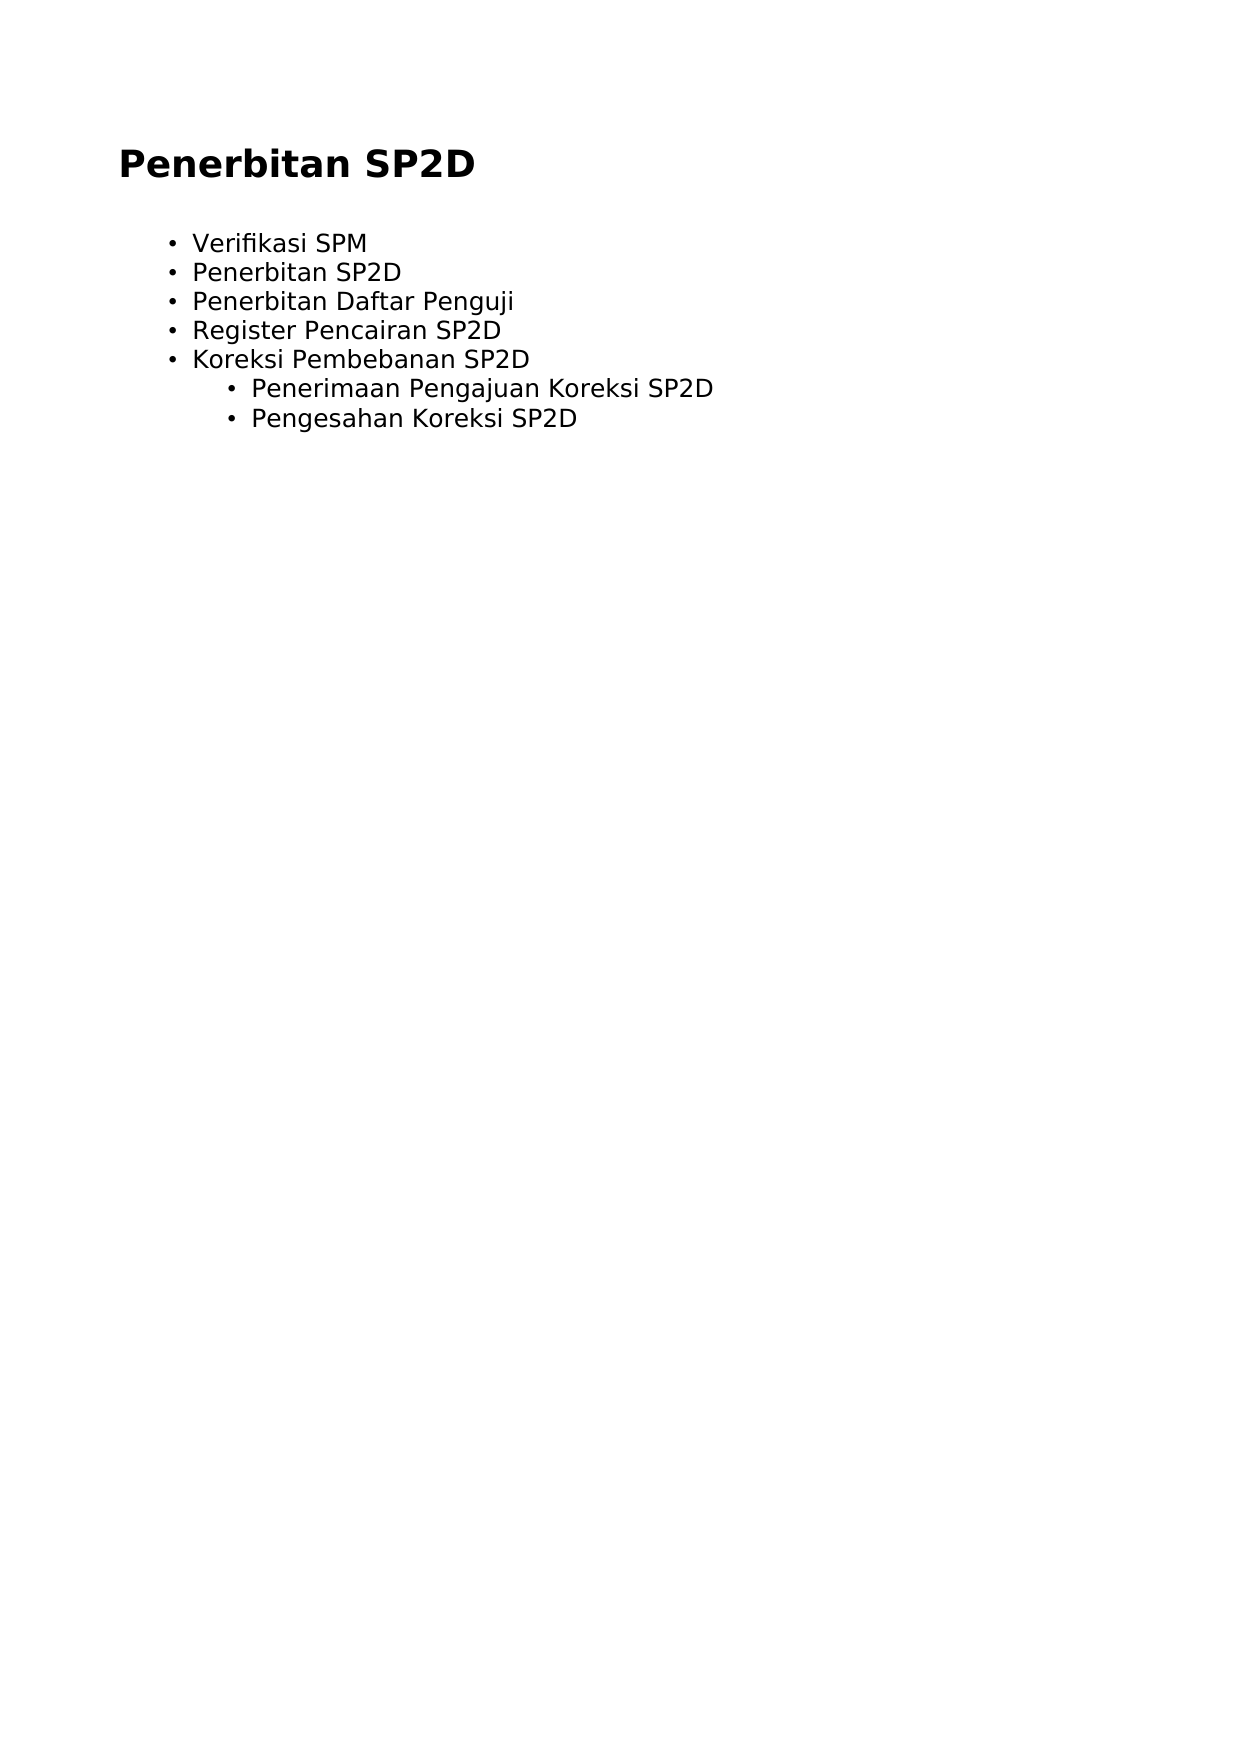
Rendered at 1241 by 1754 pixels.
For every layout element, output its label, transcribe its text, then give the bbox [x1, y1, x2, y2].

list Pengesahan Koreksi SP2D [236, 404, 1122, 433]
list Penerimaan Pengajuan Koreksi SP2D [236, 374, 1122, 404]
list Penerbitan SP2D [177, 258, 1122, 287]
list Penerbitan Daftar Penguji [177, 287, 1122, 316]
list Koreksi Pembebanan SP2D [177, 345, 1122, 374]
subtitle Penerbitan SP2D [118, 143, 1122, 187]
list Verifikasi SPM [177, 229, 1122, 258]
list Register Pencairan SP2D [177, 316, 1122, 345]
